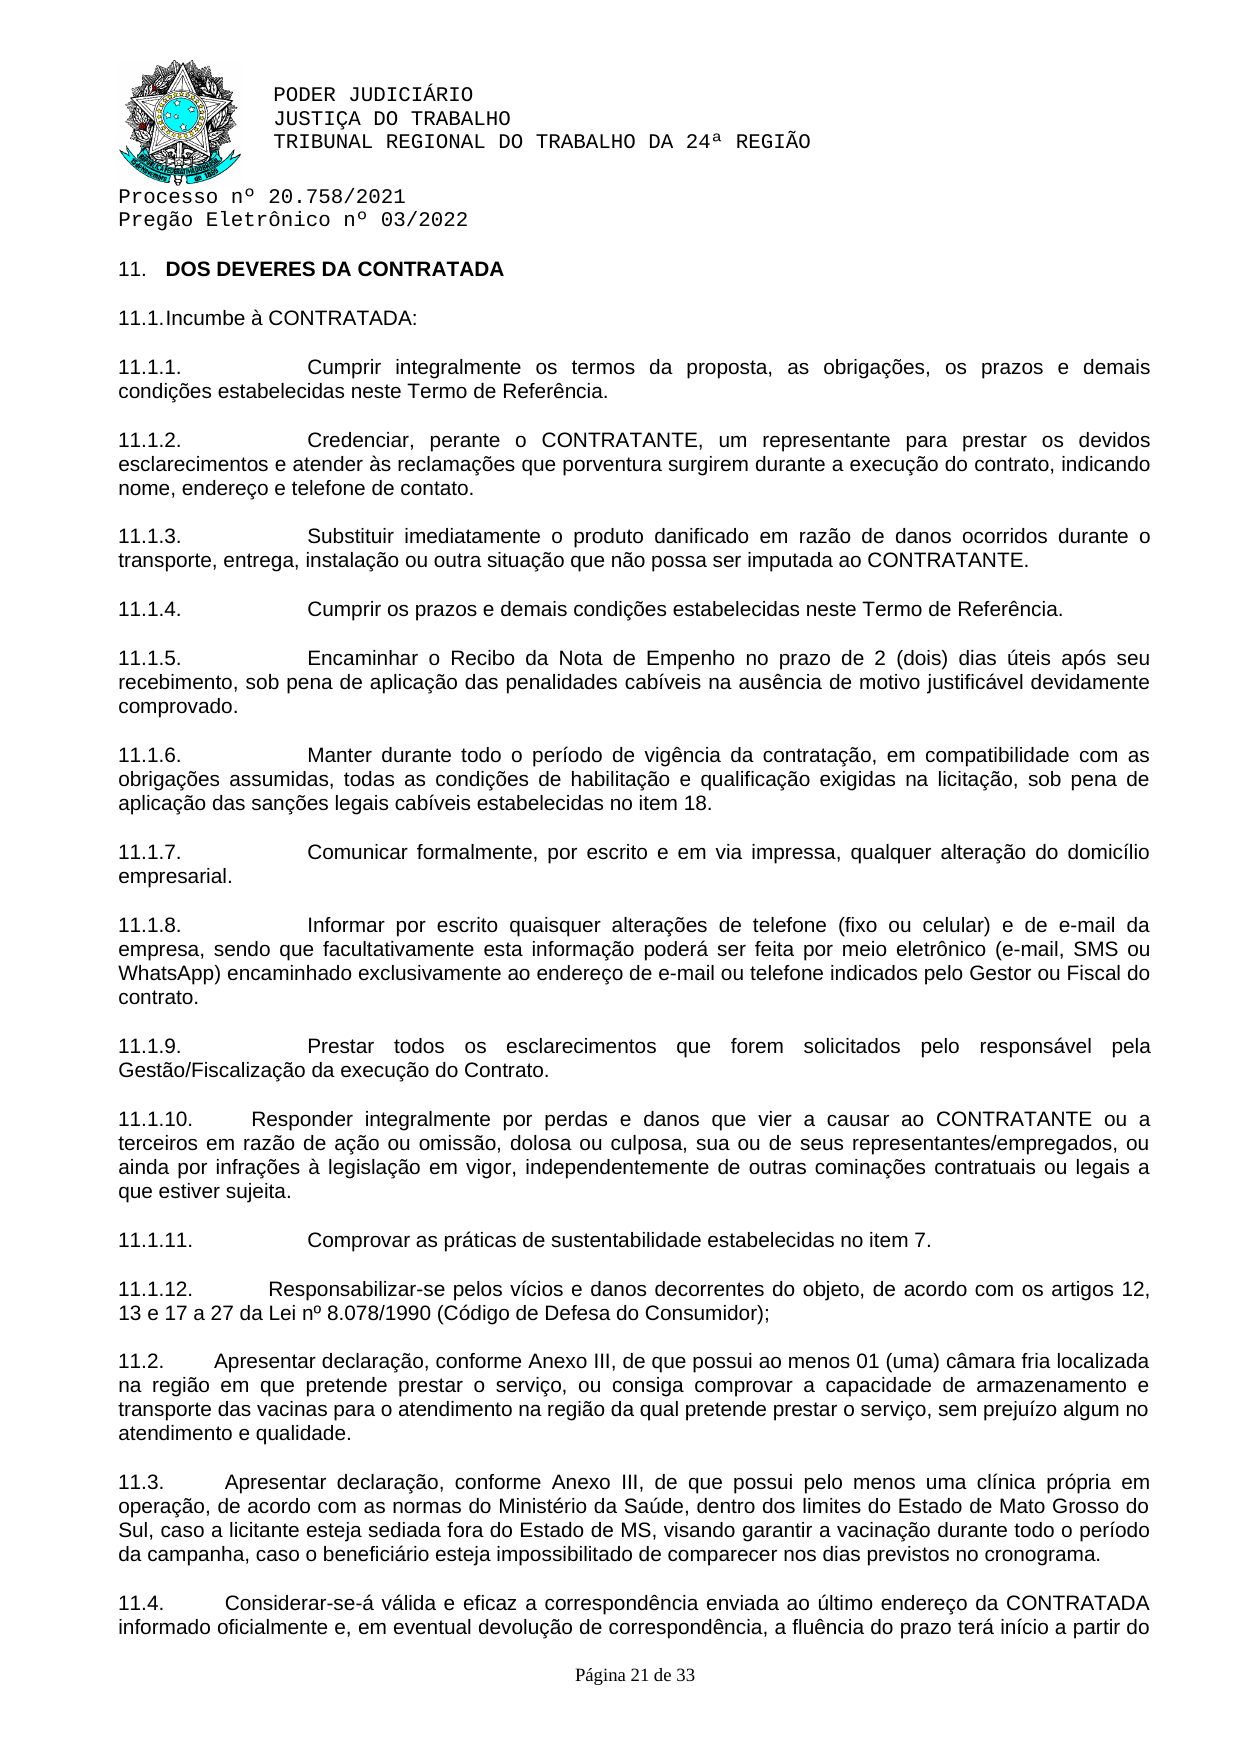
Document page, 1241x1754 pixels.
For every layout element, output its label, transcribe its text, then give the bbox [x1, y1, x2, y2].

subtitle Substituir imediatamente o produto danificado em razão de danos ocorridos durante o transporte, entrega, instalação ou outra situação que não possa ser imputada ao CONTRATANTE. [118, 524, 1152, 572]
picture [118, 59, 243, 186]
subtitle Cumprir integralmente os termos da proposta, as obrigações, os prazos e demais condições estabelecidas neste Termo de Referência. [118, 354, 1152, 402]
subtitle Apresentar declaração, conforme Anexo III, de que possui ao menos 01 (uma) câmara fria localizada na região em que pretende prestar o serviço, ou consiga comprovar a capacidade de armazenamento e transporte das vacinas para o atendimento na região da qual pretende prestar o serviço, sem prejuízo algum no atendimento e qualidade. [118, 1349, 1151, 1445]
subtitle Incumbe à CONTRATADA: [118, 306, 1152, 329]
subtitle Prestar todos os esclarecimentos que forem solicitados pelo responsável pela Gestão/Fiscalização da execução do Contrato. [118, 1034, 1152, 1082]
subtitle Manter durante todo o período de vigência da contratação, em compatibilidade com as obrigações assumidas, todas as condições de habilitação e qualificação exigidas na licitação, sob pena de aplicação das sanções legais cabíveis estabelecidas no item 18. [118, 743, 1152, 815]
subtitle Responsabilizar-se pelos vícios e danos decorrentes do objeto, de acordo com os artigos 12, 13 e 17 a 27 da Lei nº 8.078/1990 (Código de Defesa do Consumidor); [118, 1276, 1152, 1324]
subtitle Apresentar declaração, conforme Anexo III, de que possui pelo menos uma clínica própria em operação, de acordo com as normas do Ministério da Saúde, dentro dos limites do Estado de Mato Grosso do Sul, caso a licitante esteja sediada fora do Estado de MS, visando garantir a vacinação durante todo o período da campanha, caso o beneficiário esteja impossibilitado de comparecer nos dias previstos no cronograma. [118, 1470, 1151, 1566]
subtitle Credenciar, perante o CONTRATANTE, um representante para prestar os devidos esclarecimentos e atender às reclamações que porventura surgirem durante a execução do contrato, indicando nome, endereço e telefone de contato. [118, 427, 1152, 499]
subtitle DOS DEVERES DA CONTRATADA [118, 257, 1152, 281]
subtitle Informar por escrito quaisquer alterações de telefone (fixo ou celular) e de e-mail da empresa, sendo que facultativamente esta informação poderá ser feita por meio eletrônico (e-mail, SMS ou WhatsApp) encaminhado exclusivamente ao endereço de e-mail ou telefone indicados pelo Gestor ou Fiscal do contrato. [118, 913, 1152, 1009]
subtitle Considerar-se-á válida e eficaz a correspondência enviada ao último endereço da CONTRATADA informado oficialmente e, em eventual devolução de correspondência, a fluência do prazo terá início a partir do [118, 1591, 1151, 1639]
subtitle Responder integralmente por perdas e danos que vier a causar ao CONTRATANTE ou a terceiros em razão de ação ou omissão, dolosa ou culposa, sua ou de seus representantes/empregados, ou ainda por infrações à legislação em vigor, independentemente de outras cominações contratuais ou legais a que estiver sujeita. [118, 1107, 1152, 1202]
subtitle Comprovar as práticas de sustentabilidade estabelecidas no item 7. [118, 1227, 1152, 1251]
subtitle Comunicar formalmente, por escrito e em via impressa, qualquer alteração do domicílio empresarial. [118, 840, 1152, 888]
subtitle Cumprir os prazos e demais condições estabelecidas neste Termo de Referência. [118, 597, 1152, 621]
subtitle Encaminhar o Recibo da Nota de Empenho no prazo de 2 (dois) dias úteis após seu recebimento, sob pena de aplicação das penalidades cabíveis na ausência de motivo justificável devidamente comprovado. [118, 646, 1152, 718]
